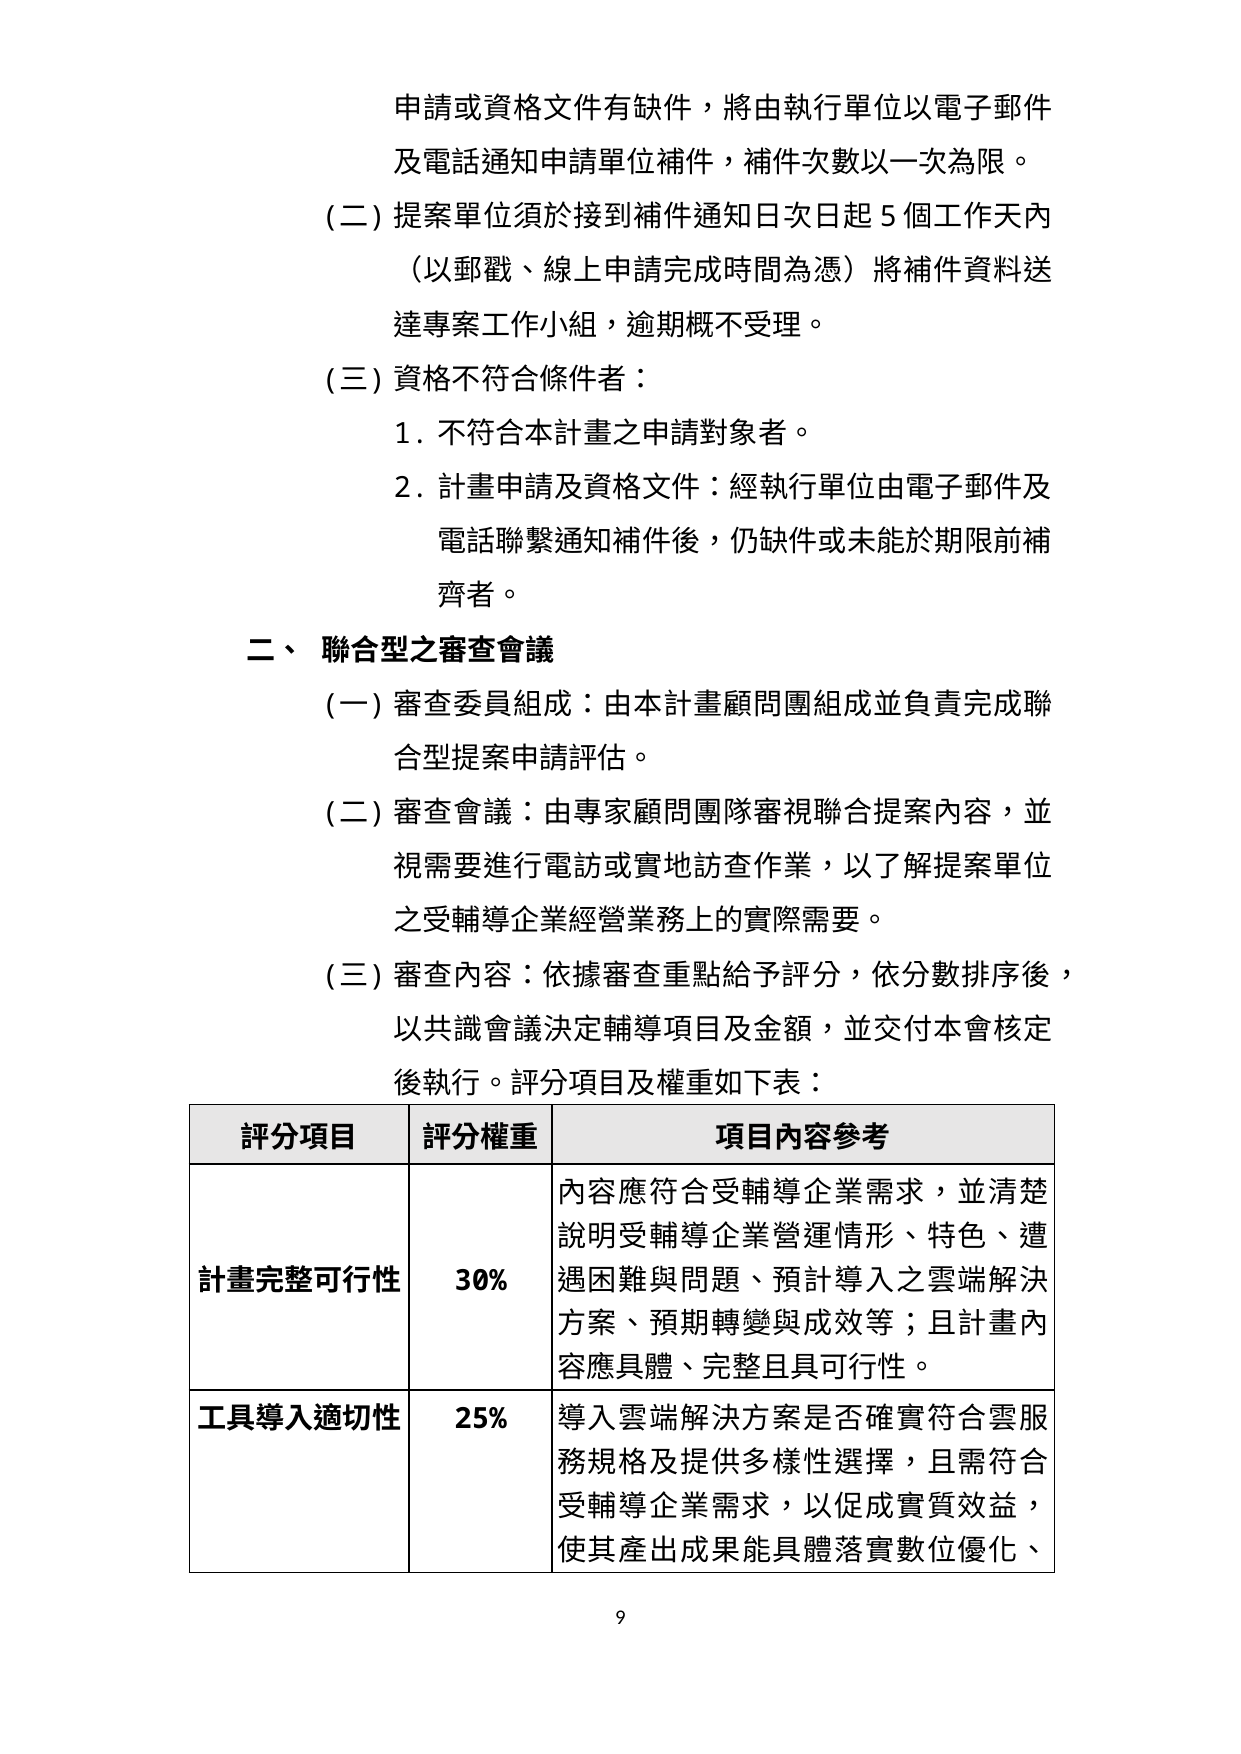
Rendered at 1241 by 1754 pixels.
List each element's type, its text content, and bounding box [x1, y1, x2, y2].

table_cell 內容應符合受輔導企業需求，並清楚說明受輔導企業營運情形、特色、遭遇困難與問題、預計導入之雲端解決方案、預期轉變與成效等；且計畫內容應具體、完整且具可行性。 [553, 1165, 1054, 1389]
list 資格不符合條件者： [321, 346, 1053, 400]
list 審查會議：由專家顧問團隊審視聯合提案內容，並視需要進行電訪或實地訪查作業，以了解提案單位之受輔導企業經營業務上的實際需要。 [321, 779, 1053, 942]
table_cell 30% [410, 1165, 551, 1389]
list 提案單位須於接到補件通知日次日起5個工作天內（以郵戳、線上申請完成時間為憑）將補件資料送達專案工作小組，逾期概不受理。 [321, 183, 1053, 346]
table_header 評分權重 [410, 1105, 551, 1163]
list 不符合本計畫之申請對象者。 [393, 400, 1053, 454]
table_header 評分項目 [190, 1105, 408, 1163]
table_cell 計畫完整可行性 [190, 1165, 408, 1389]
table_cell 導入雲端解決方案是否確實符合雲服務規格及提供多樣性選擇，且需符合受輔導企業需求，以促成實質效益，使其產出成果能具體落實數位優化、 [553, 1391, 1054, 1572]
list 計畫申請及資格文件：經執行單位由電子郵件及電話聯繫通知補件後，仍缺件或未能於期限前補齊者。 [393, 454, 1053, 617]
list 審查內容：依據審查重點給予評分，依分數排序後，以共識會議決定輔導項目及金額，並交付本會核定後執行。評分項目及權重如下表： [321, 942, 1053, 1104]
list 聯合型之審查會議 [246, 617, 1053, 671]
table_header 項目內容參考 [553, 1105, 1054, 1163]
table_cell 25% [410, 1391, 551, 1572]
list 申請或資格文件有缺件，將由執行單位以電子郵件及電話通知申請單位補件，補件次數以一次為限。 [321, 75, 1053, 183]
table_cell 工具導入適切性 [190, 1391, 408, 1572]
list 審查委員組成：由本計畫顧問團組成並負責完成聯合型提案申請評估。 [321, 671, 1053, 779]
